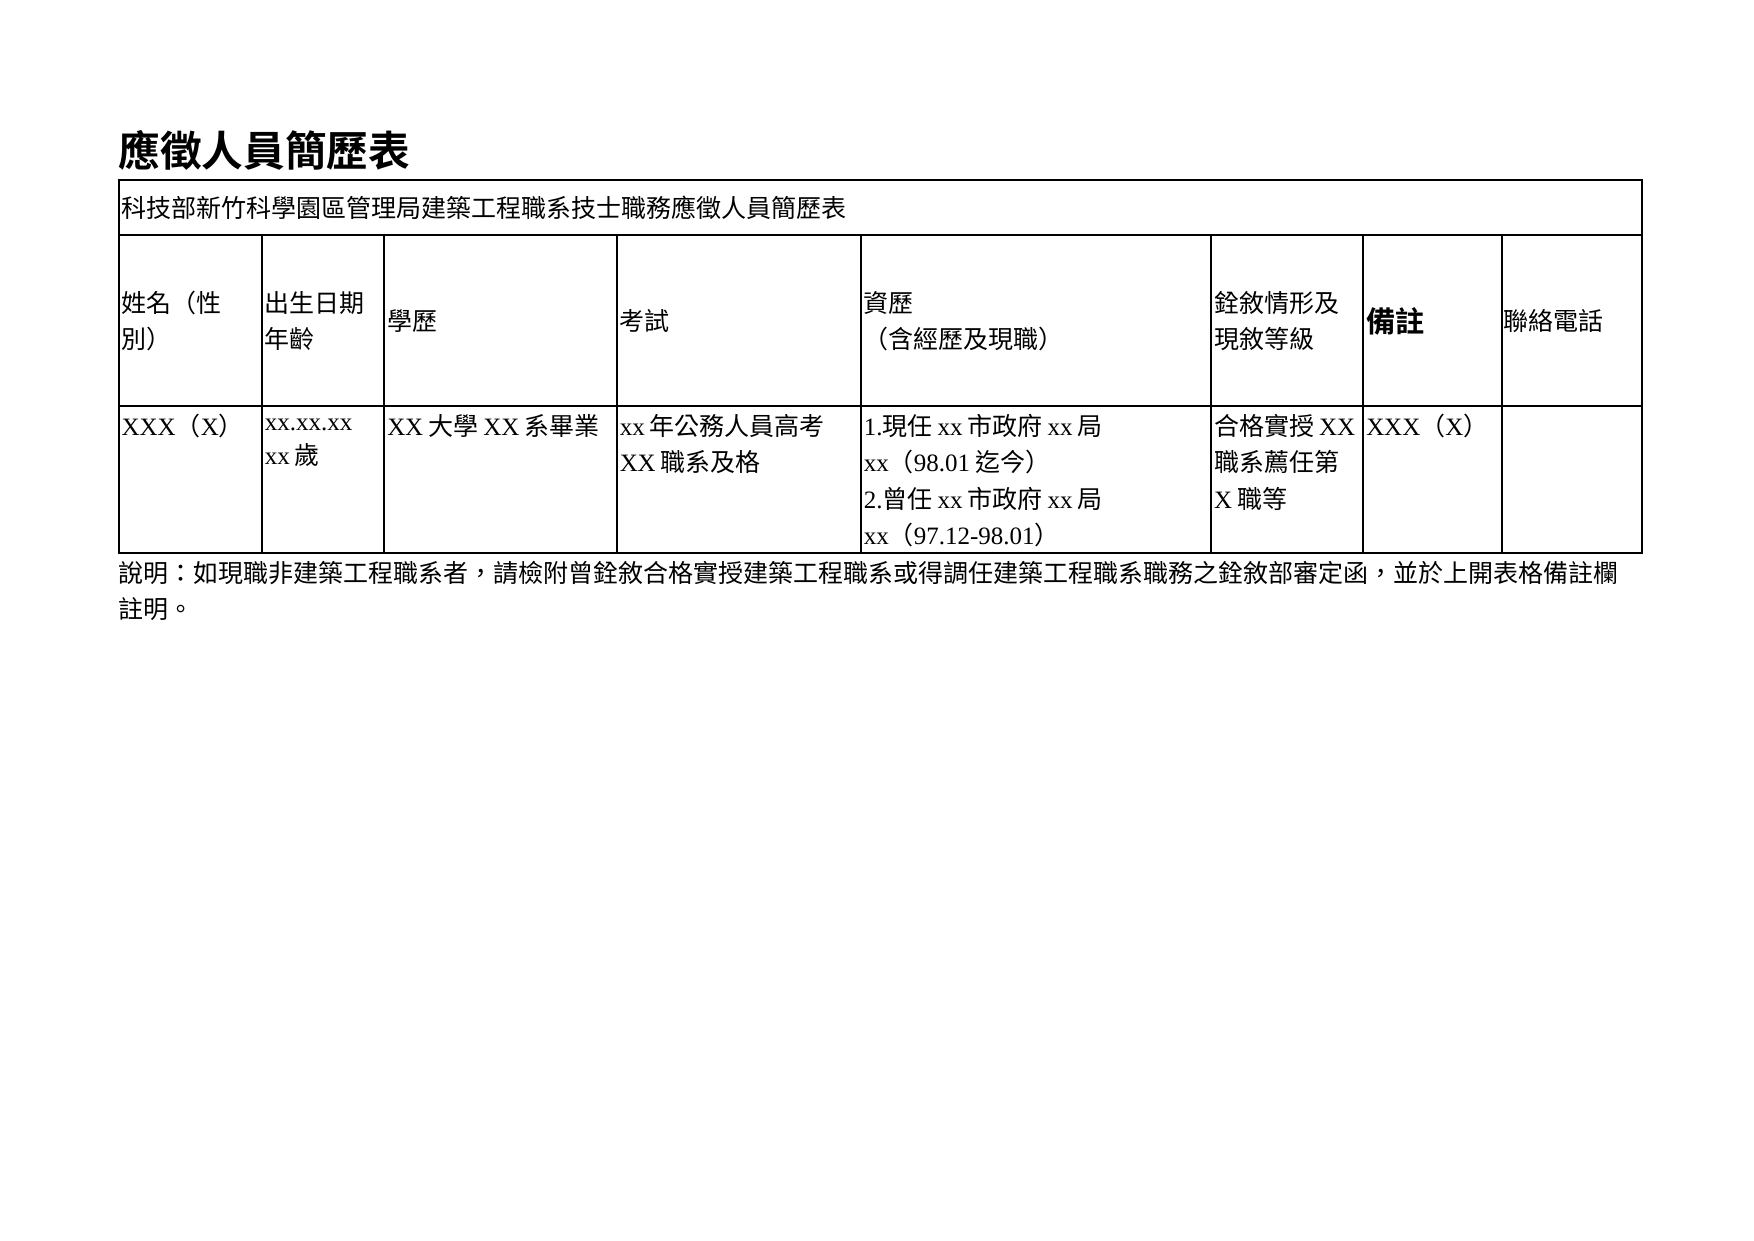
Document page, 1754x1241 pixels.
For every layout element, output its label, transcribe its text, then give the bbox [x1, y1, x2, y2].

table_cell 出生日期年齡 [263, 236, 383, 404]
table_cell 學歷 [385, 236, 616, 404]
table_cell XXX（X） [120, 407, 261, 552]
table_cell XX大學XX系畢業 [385, 407, 616, 552]
table_cell xx年公務人員高考XX職系及格 [618, 407, 860, 552]
table_cell 合格實授XX職系薦任第X職等 [1212, 407, 1362, 552]
table_cell [1503, 407, 1641, 552]
text 應徵人員簡歷表 [118, 118, 1636, 178]
table_header 科技部新竹科學園區管理局建築工程職系技士職務應徵人員簡歷表 [120, 181, 1641, 233]
table_cell 銓敘情形及 現敘等級 [1212, 236, 1362, 404]
table_cell 聯絡電話 [1503, 236, 1641, 404]
table_cell xx.xx.xx xx歲 [263, 407, 383, 552]
table_cell 資歷 （含經歷及現職） [862, 236, 1210, 404]
text 說明：如現職非建築工程職系者，請檢附曾銓敘合格實授建築工程職系或得調任建築工程職系職務之銓敘部審定函，並於上開表格備註欄註明。 [118, 554, 1636, 626]
table_cell 考試 [618, 236, 860, 404]
table_cell 備註 [1364, 236, 1501, 404]
table_cell 1.現任xx市政府xx局xx（98.01迄今） 2.曾任xx市政府xx局xx（97.12-98.01） [862, 407, 1210, 552]
table_cell XXX（X） [1364, 407, 1501, 552]
table_cell 姓名（性別） [120, 236, 261, 404]
